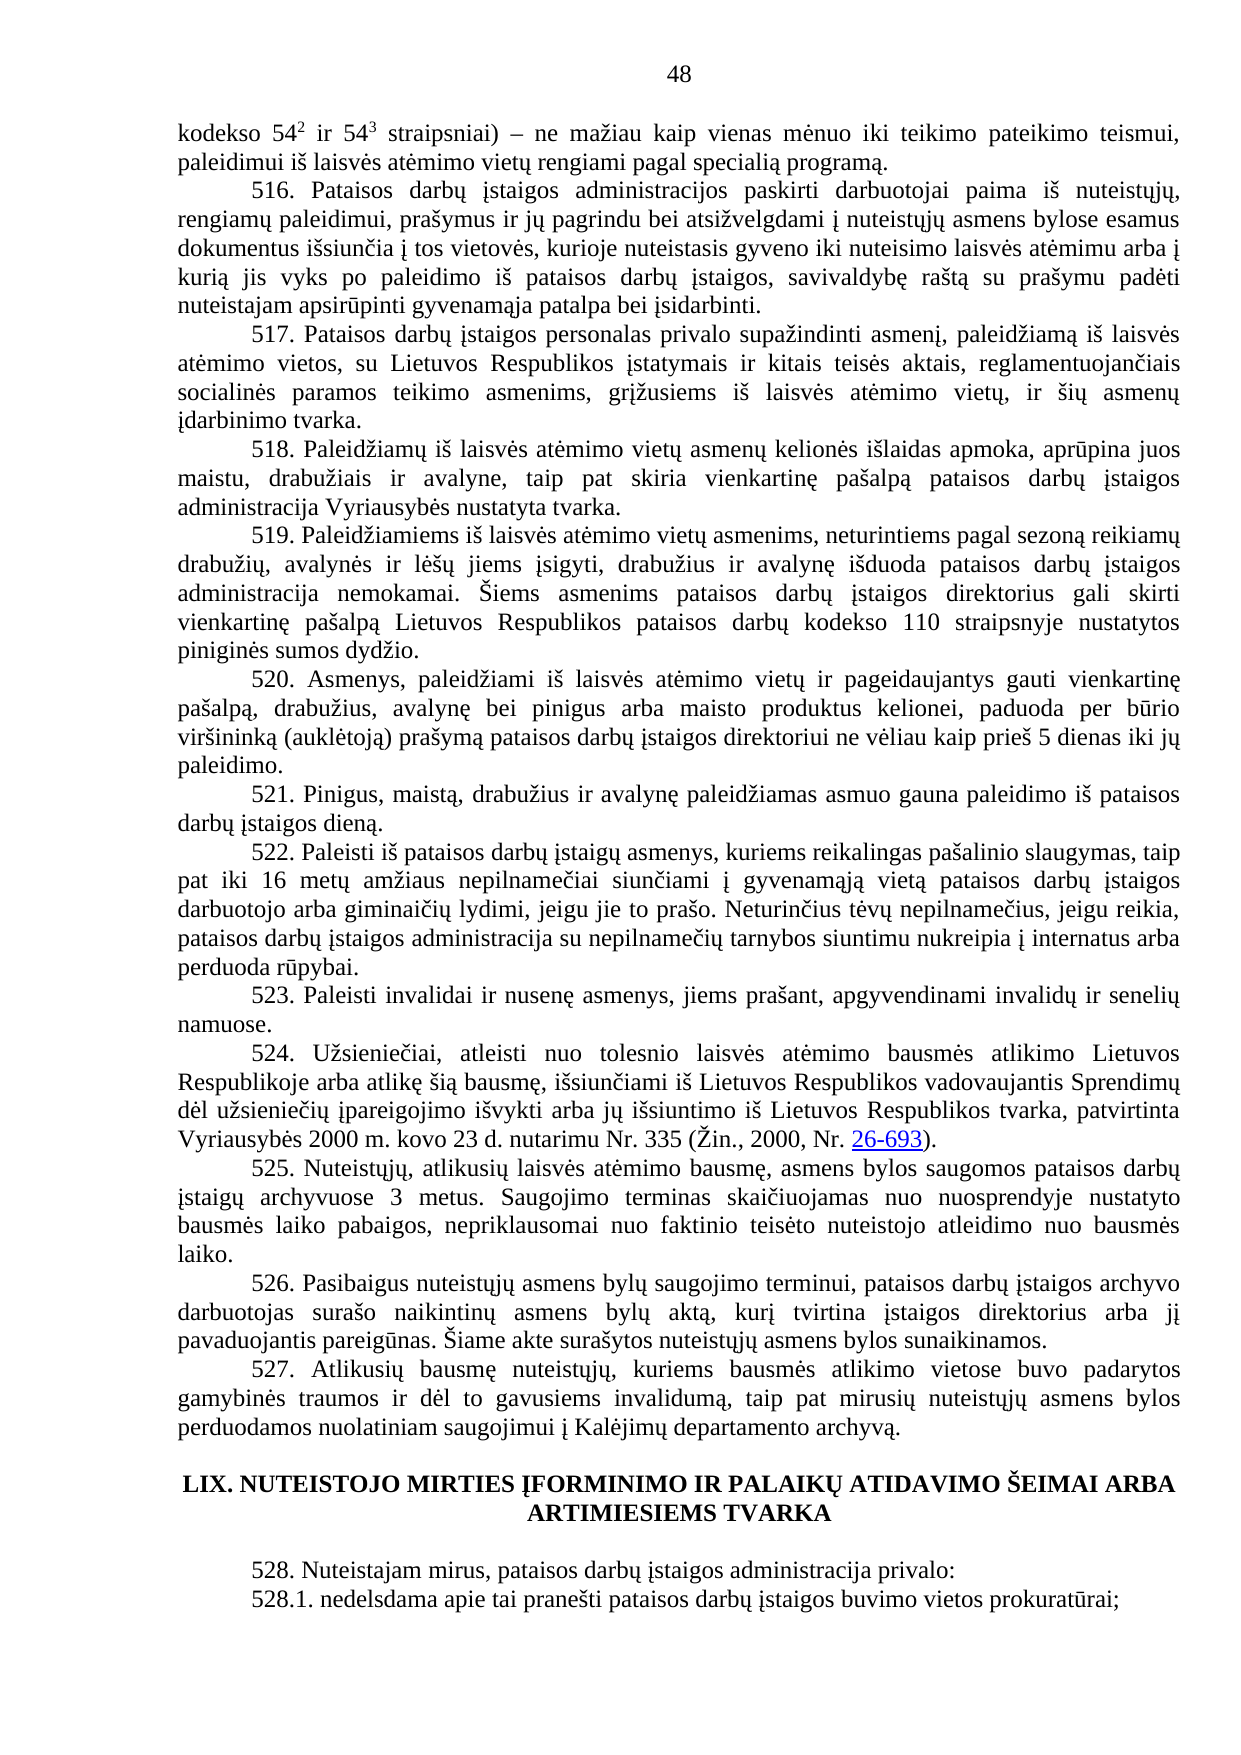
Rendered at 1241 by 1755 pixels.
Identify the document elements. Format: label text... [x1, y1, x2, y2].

text 525. Nuteistųjų, atlikusių laisvės atėmimo bausmę, asmens bylos saugomos pataisos darbų įstaigų archyvuose 3 metus. Saugojimo terminas skaičiuojamas nuo nuosprendyje nustatyto bausmės laiko pabaigos, nepriklausomai nuo faktinio teisėto nuteistojo atleidimo nuo bausmės laiko. [177, 1153, 1181, 1268]
text 526. Pasibaigus nuteistųjų asmens bylų saugojimo terminui, pataisos darbų įstaigos archyvo darbuotojas surašo naikintinų asmens bylų aktą, kurį tvirtina įstaigos direktorius arba jį pavaduojantis pareigūnas. Šiame akte surašytos nuteistųjų asmens bylos sunaikinamos. [177, 1268, 1181, 1354]
text 519. Paleidžiamiems iš laisvės atėmimo vietų asmenims, neturintiems pagal sezoną reikiamų drabužių, avalynės ir lėšų jiems įsigyti, drabužius ir avalynę išduoda pataisos darbų įstaigos administracija nemokamai. Šiems asmenims pataisos darbų įstaigos direktorius gali skirti vienkartinę pašalpą Lietuvos Respublikos pataisos darbų kodekso 110 straipsnyje nustatytos piniginės sumos dydžio. [177, 521, 1181, 664]
text 528.1. nedelsdama apie tai pranešti pataisos darbų įstaigos buvimo vietos prokuratūrai; [177, 1584, 1181, 1613]
text 516. Pataisos darbų įstaigos administracijos paskirti darbuotojai paima iš nuteistųjų, rengiamų paleidimui, prašymus ir jų pagrindu bei atsižvelgdami į nuteistųjų asmens bylose esamus dokumentus išsiunčia į tos vietovės, kurioje nuteistasis gyveno iki nuteisimo laisvės atėmimu arba į kurią jis vyks po paleidimo iš pataisos darbų įstaigos, savivaldybę raštą su prašymu padėti nuteistajam apsirūpinti gyvenamąja patalpa bei įsidarbinti. [177, 176, 1181, 319]
text 522. Paleisti iš pataisos darbų įstaigų asmenys, kuriems reikalingas pašalinio slaugymas, taip pat iki 16 metų amžiaus nepilnamečiai siunčiami į gyvenamąją vietą pataisos darbų įstaigos darbuotojo arba giminaičių lydimi, jeigu jie to prašo. Neturinčius tėvų nepilnamečius, jeigu reikia, pataisos darbų įstaigos administracija su nepilnamečių tarnybos siuntimu nukreipia į internatus arba perduoda rūpybai. [177, 837, 1181, 981]
text 528. Nuteistajam mirus, pataisos darbų įstaigos administracija privalo: [177, 1556, 1181, 1584]
text 524. Užsieniečiai, atleisti nuo tolesnio laisvės atėmimo bausmės atlikimo Lietuvos Respublikoje arba atlikę šią bausmę, išsiunčiami iš Lietuvos Respublikos vadovaujantis Sprendimų dėl užsieniečių įpareigojimo išvykti arba jų išsiuntimo iš Lietuvos Respublikos tvarka, patvirtinta Vyriausybės 2000 m. kovo 23 d. nutarimu Nr. 335 (Žin., 2000, Nr. 26-693). [177, 1038, 1181, 1153]
text 518. Paleidžiamų iš laisvės atėmimo vietų asmenų kelionės išlaidas apmoka, aprūpina juos maistu, drabužiais ir avalyne, taip pat skiria vienkartinę pašalpą pataisos darbų įstaigos administracija Vyriausybės nustatyta tvarka. [177, 434, 1181, 521]
text kodekso 542 ir 543 straipsniai) – ne mažiau kaip vienas mėnuo iki teikimo pateikimo teismui, paleidimui iš laisvės atėmimo vietų rengiami pagal specialią programą. [177, 118, 1181, 176]
text 520. Asmenys, paleidžiami iš laisvės atėmimo vietų ir pageidaujantys gauti vienkartinę pašalpą, drabužius, avalynę bei pinigus arba maisto produktus kelionei, paduoda per būrio viršininką (auklėtoją) prašymą pataisos darbų įstaigos direktoriui ne vėliau kaip prieš 5 dienas iki jų paleidimo. [177, 664, 1181, 779]
text LIX. NUTEISTOJO MIRTIES ĮFORMINIMO IR PALAIKŲ ATIDAVIMO ŠEIMAI ARBA ARTIMIESIEMS TVARKA [177, 1469, 1181, 1527]
text 527. Atlikusių bausmę nuteistųjų, kuriems bausmės atlikimo vietose buvo padarytos gamybinės traumos ir dėl to gavusiems invalidumą, taip pat mirusių nuteistųjų asmens bylos perduodamos nuolatiniam saugojimui į Kalėjimų departamento archyvą. [177, 1354, 1181, 1441]
text 521. Pinigus, maistą, drabužius ir avalynę paleidžiamas asmuo gauna paleidimo iš pataisos darbų įstaigos dieną. [177, 779, 1181, 837]
text 523. Paleisti invalidai ir nusenę asmenys, jiems prašant, apgyvendinami invalidų ir senelių namuose. [177, 981, 1181, 1038]
text 517. Pataisos darbų įstaigos personalas privalo supažindinti asmenį, paleidžiamą iš laisvės atėmimo vietos, su Lietuvos Respublikos įstatymais ir kitais teisės aktais, reglamentuojančiais socialinės paramos teikimo asmenims, grįžusiems iš laisvės atėmimo vietų, ir šių asmenų įdarbinimo tvarka. [177, 319, 1181, 434]
